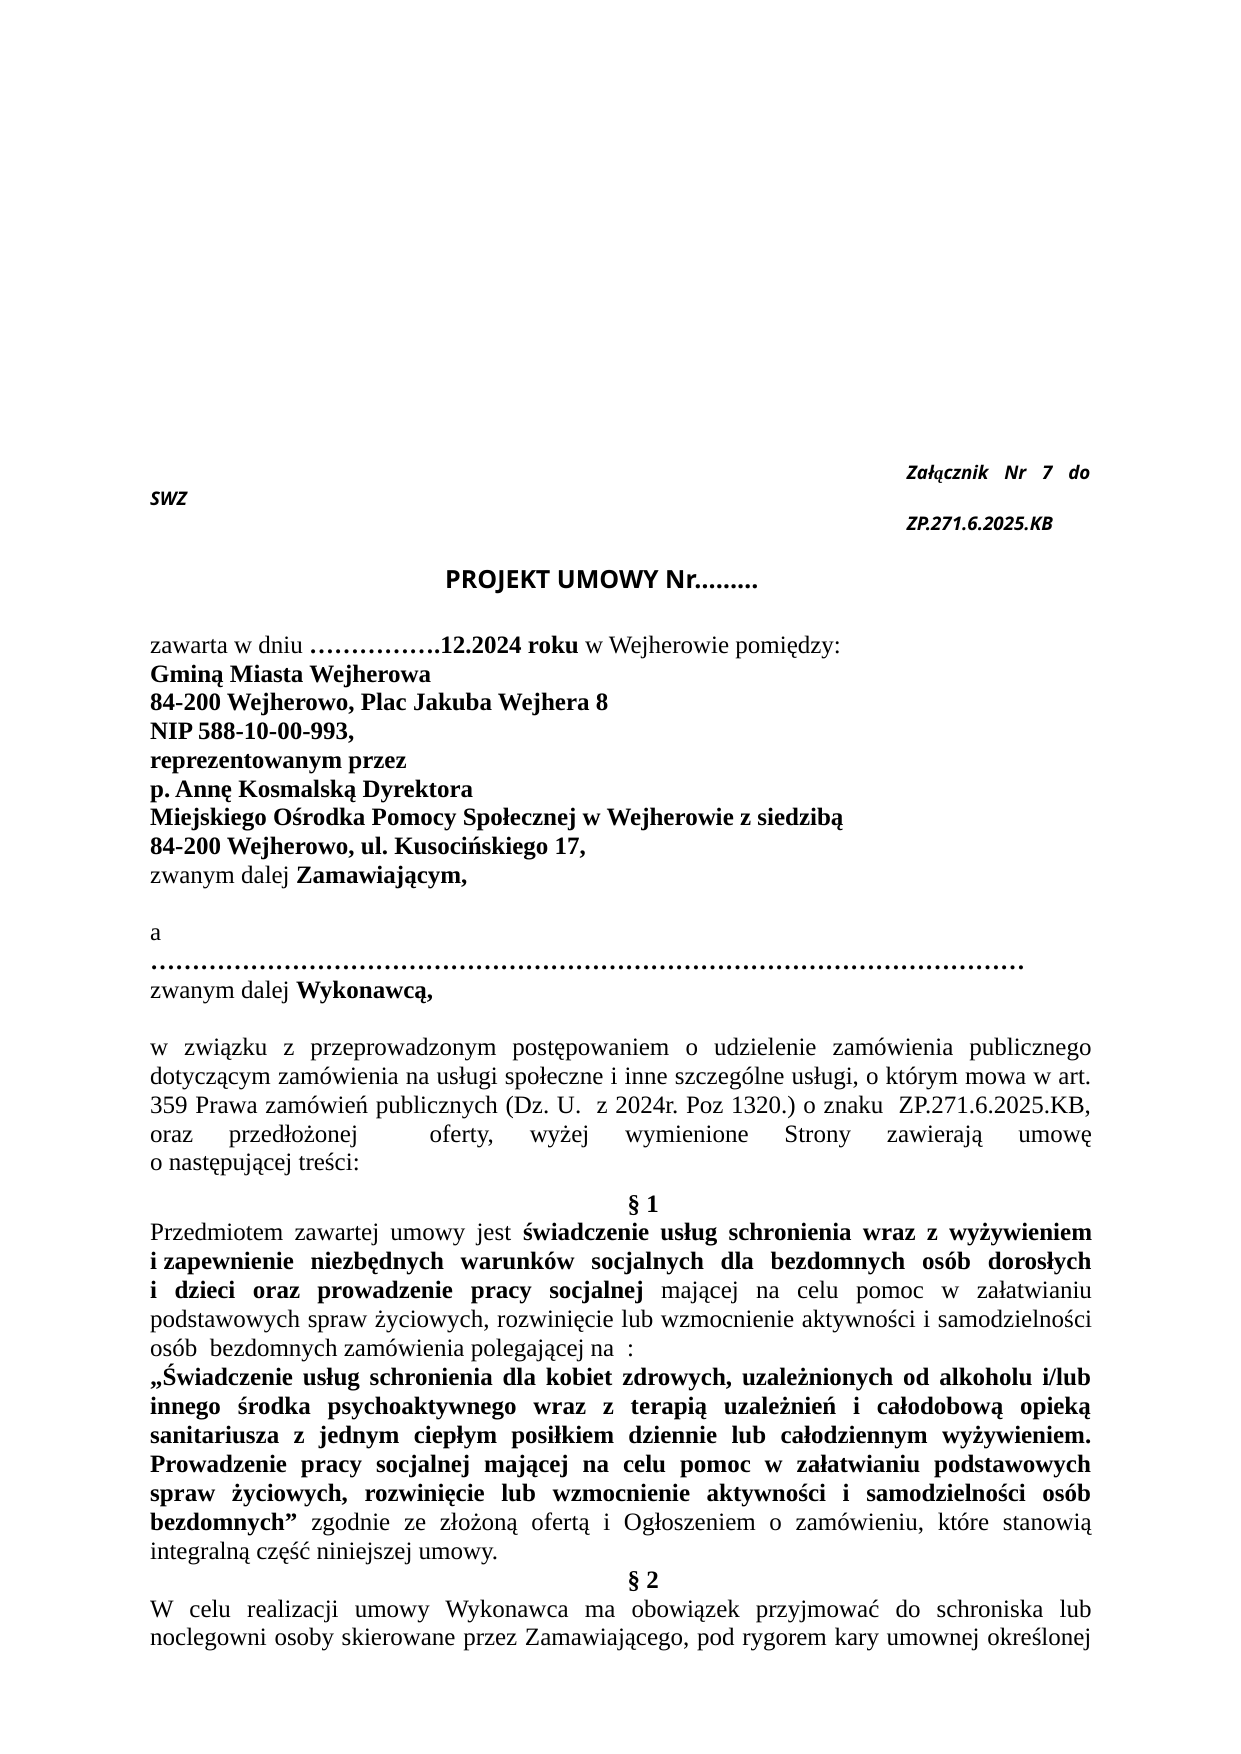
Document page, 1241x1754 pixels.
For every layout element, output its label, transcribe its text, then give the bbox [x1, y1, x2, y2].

text § 2 [150, 1565, 1092, 1594]
text reprezentowanym przez [150, 745, 1092, 774]
text § 1 [150, 1189, 1092, 1217]
text zwanym dalej Wykonawcą, [150, 975, 1092, 1004]
text zawarta w dniu …………….12.2024 roku w Wejherowie pomiędzy: [150, 630, 1092, 659]
text W celu realizacji umowy Wykonawca ma obowiązek przyjmować do schroniska lub noclegowni osoby skierowane przez Zamawiającego, pod rygorem kary umownej określonej [150, 1594, 1092, 1651]
text Przedmiotem zawartej umowy jest świadczenie usług schronienia wraz z wyżywieniem i zapewnienie niezbędnych warunków socjalnych dla bezdomnych osób dorosłych i dzieci oraz prowadzenie pracy socjalnej mającej na celu pomoc w załatwianiu podstawowych spraw życiowych, rozwinięcie lub wzmocnienie aktywności i samodzielności osób bezdomnych zamówienia polegającej na : [150, 1217, 1092, 1362]
text 84-200 Wejherowo, Plac Jakuba Wejhera 8 [150, 687, 1092, 716]
text …………………………………………………………………………………………… [150, 946, 1092, 975]
text „Świadczenie usług schronienia dla kobiet zdrowych, uzależnionych od alkoholu i/lub innego środka psychoaktywnego wraz z terapią uzależnień i całodobową opieką sanitariusza z jednym ciepłym posiłkiem dziennie lub całodziennym wyżywieniem. Prowadzenie pracy socjalnej mającej na celu pomoc w załatwianiu podstawowych spraw życiowych, rozwinięcie lub wzmocnienie aktywności i samodzielności osób bezdomnych” zgodnie ze złożoną ofertą i Ogłoszeniem o zamówieniu, które stanowią integralną część niniejszej umowy. [150, 1362, 1092, 1565]
text a [150, 917, 1092, 946]
text ZP.271.6.2025.KB [150, 511, 1092, 536]
text 84-200 Wejherowo, ul. Kusocińskiego 17, [150, 831, 1092, 860]
text w związku z przeprowadzonym postępowaniem o udzielenie zamówienia publicznego dotyczącym zamówienia na usługi społeczne i inne szczególne usługi, o którym mowa w art. 359 Prawa zamówień publicznych (Dz. U. z 2024r. Poz 1320.) o znaku ZP.271.6.2025.KB, oraz przedłożonej oferty, wyżej wymienione Strony zawierają umowę o następującej treści: [150, 1032, 1092, 1176]
text Miejskiego Ośrodka Pomocy Społecznej w Wejherowie z siedzibą [150, 802, 1092, 831]
text Gminą Miasta Wejherowa [150, 659, 1092, 687]
text zwanym dalej Zamawiającym, [150, 860, 1092, 889]
text p. Annę Kosmalską Dyrektora [150, 774, 1092, 802]
text NIP 588-10-00-993, [150, 716, 1092, 745]
text Załącznik Nr 7 do SWZ [150, 460, 1092, 511]
text PROJEKT UMOWY Nr……… [371, 562, 1092, 596]
